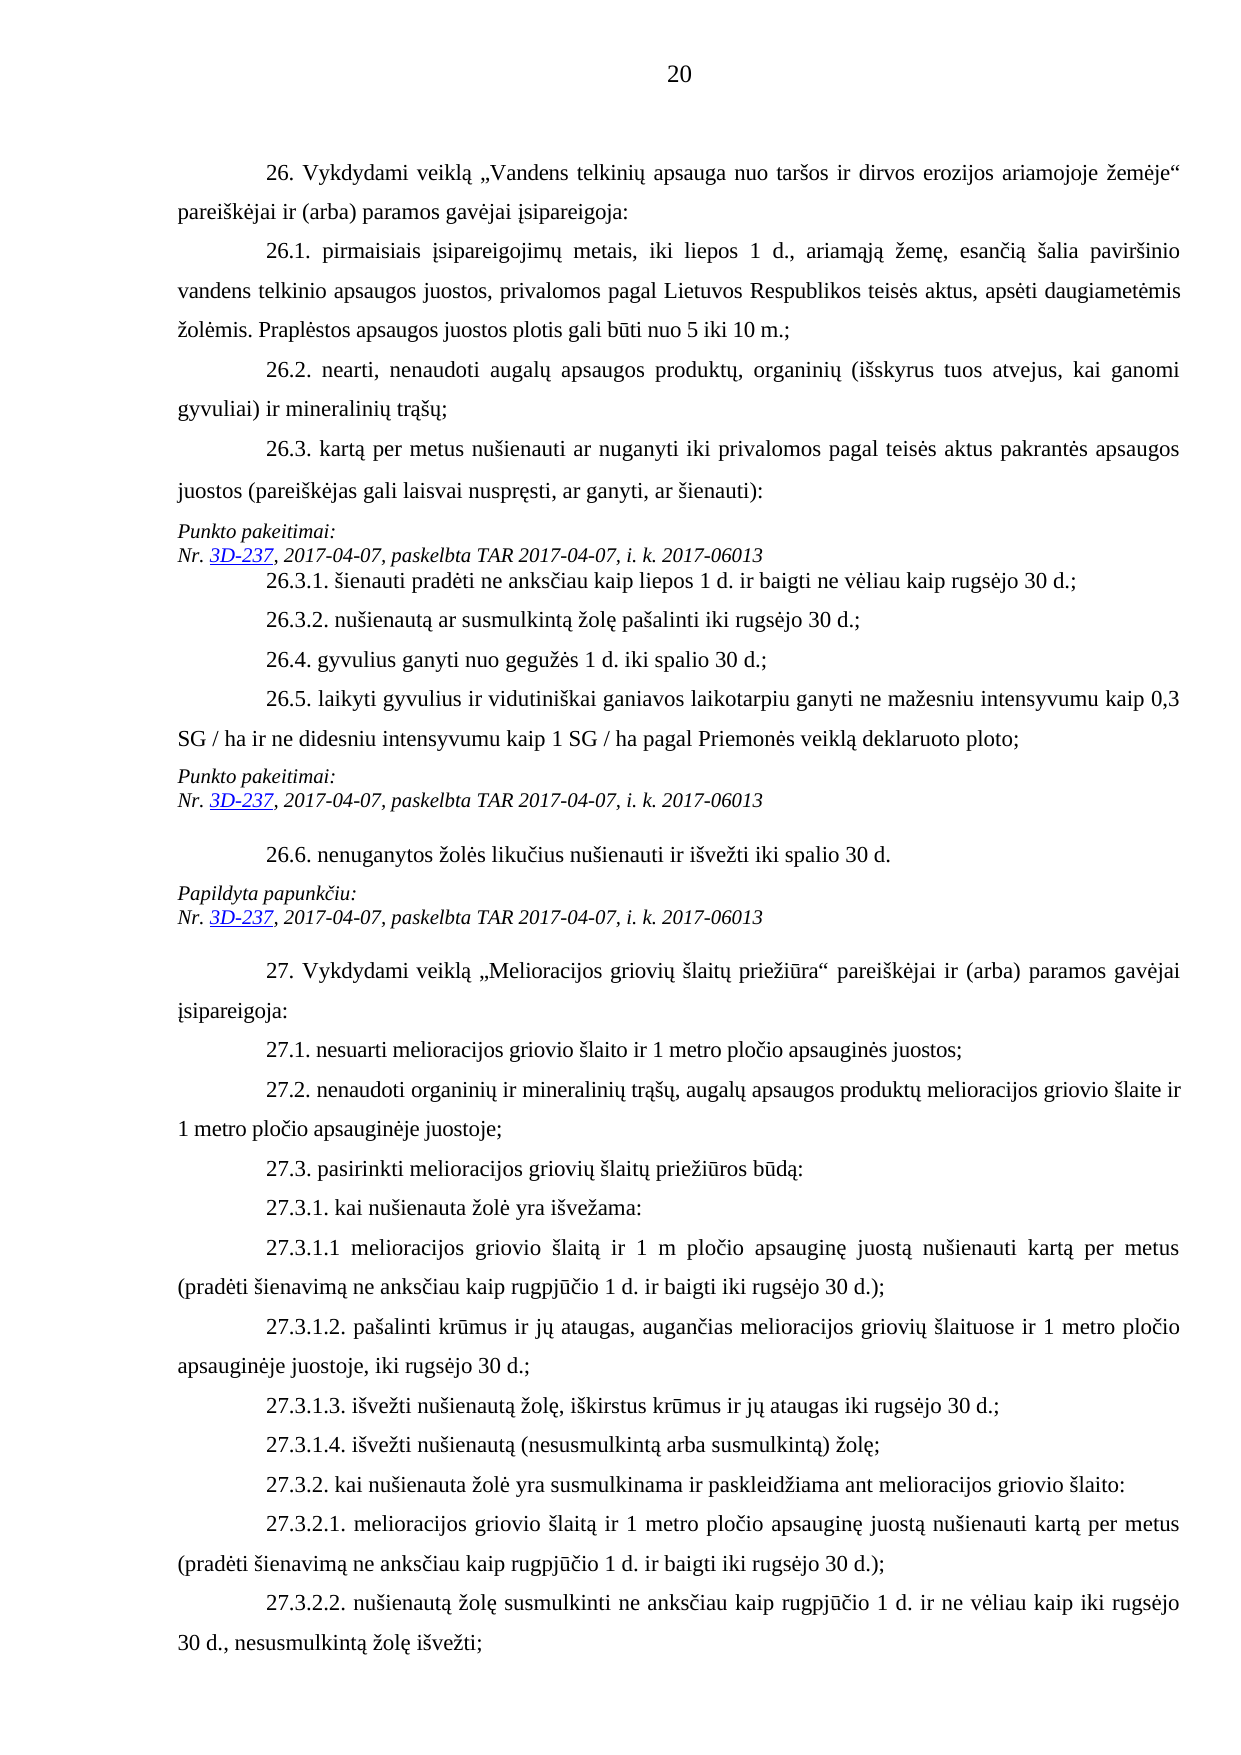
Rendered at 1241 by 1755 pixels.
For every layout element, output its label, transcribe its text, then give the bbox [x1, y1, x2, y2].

text Nr. 3D-237, 2017-04-07, paskelbta TAR 2017-04-07, i. k. 2017-06013 [177, 788, 1181, 812]
text 26.1. pirmaisiais įsipareigojimų metais, iki liepos 1 d., ariamąją žemę, esančią šalia paviršinio vandens telkinio apsaugos juostos, privalomos pagal Lietuvos Respublikos teisės aktus, apsėti daugiametėmis žolėmis. Praplėstos apsaugos juostos plotis gali būti nuo 5 iki 10 m.; [177, 238, 1181, 343]
text 27.3.1.4. išvežti nušienautą (nesusmulkintą arba susmulkintą) žolę; [177, 1431, 1181, 1458]
text 27.3.1. kai nušienauta žolė yra išvežama: [177, 1194, 1181, 1221]
text 26.5. laikyti gyvulius ir vidutiniškai ganiavos laikotarpiu ganyti ne mažesniu intensyvumu kaip 0,3 SG / ha ir ne didesniu intensyvumu kaip 1 SG / ha pagal Priemonės veiklą deklaruoto ploto; [177, 685, 1181, 751]
text 27.3.2.2. nušienautą žolę susmulkinti ne anksčiau kaip rugpjūčio 1 d. ir ne vėliau kaip iki rugsėjo 30 d., nesusmulkintą žolę išvežti; [177, 1589, 1181, 1655]
text 27.3.2. kai nušienauta žolė yra susmulkinama ir paskleidžiama ant melioracijos griovio šlaito: [177, 1471, 1181, 1497]
text 27.3.1.3. išvežti nušienautą žolę, iškirstus krūmus ir jų ataugas iki rugsėjo 30 d.; [177, 1392, 1181, 1418]
text 27.3. pasirinkti melioracijos griovių šlaitų priežiūros būdą: [177, 1155, 1181, 1181]
text Punkto pakeitimai: [177, 764, 1181, 788]
text 27. Vykdydami veiklą „Melioracijos griovių šlaitų priežiūra“ pareiškėjai ir (arba) paramos gavėjai įsipareigoja: [177, 958, 1181, 1023]
text 27.3.1.1 melioracijos griovio šlaitą ir 1 m pločio apsauginę juostą nušienauti kartą per metus (pradėti šienavimą ne anksčiau kaip rugpjūčio 1 d. ir baigti iki rugsėjo 30 d.); [177, 1234, 1181, 1300]
text 27.1. nesuarti melioracijos griovio šlaito ir 1 metro pločio apsauginės juostos; [177, 1037, 1181, 1063]
text 26. Vykdydami veiklą „Vandens telkinių apsauga nuo taršos ir dirvos erozijos ariamojoje žemėje“ pareiškėjai ir (arba) paramos gavėjai įsipareigoja: [177, 159, 1181, 224]
text 26.4. gyvulius ganyti nuo gegužės 1 d. iki spalio 30 d.; [177, 646, 1181, 672]
text 27.3.1.2. pašalinti krūmus ir jų ataugas, augančias melioracijos griovių šlaituose ir 1 metro pločio apsauginėje juostoje, iki rugsėjo 30 d.; [177, 1313, 1181, 1379]
text 27.2. nenaudoti organinių ir mineralinių trąšų, augalų apsaugos produktų melioracijos griovio šlaite ir 1 metro pločio apsauginėje juostoje; [177, 1076, 1181, 1142]
text 26.3. kartą per metus nušienauti ar nuganyti iki privalomos pagal teisės aktus pakrantės apsaugos juostos (pareiškėjas gali laisvai nuspręsti, ar ganyti, ar šienauti): [177, 435, 1181, 504]
text Nr. 3D-237, 2017-04-07, paskelbta TAR 2017-04-07, i. k. 2017-06013 [177, 905, 1181, 929]
text 26.3.2. nušienautą ar susmulkintą žolę pašalinti iki rugsėjo 30 d.; [177, 606, 1181, 633]
text 26.3.1. šienauti pradėti ne anksčiau kaip liepos 1 d. ir baigti ne vėliau kaip rugsėjo 30 d.; [177, 567, 1181, 593]
text 26.2. nearti, nenaudoti augalų apsaugos produktų, organinių (išskyrus tuos atvejus, kai ganomi gyvuliai) ir mineralinių trąšų; [177, 356, 1181, 422]
text 27.3.2.1. melioracijos griovio šlaitą ir 1 metro pločio apsauginę juostą nušienauti kartą per metus (pradėti šienavimą ne anksčiau kaip rugpjūčio 1 d. ir baigti iki rugsėjo 30 d.); [177, 1510, 1181, 1576]
text Papildyta papunkčiu: [177, 881, 1181, 905]
text Nr. 3D-237, 2017-04-07, paskelbta TAR 2017-04-07, i. k. 2017-06013 [177, 543, 1181, 567]
text Punkto pakeitimai: [177, 519, 1181, 543]
text 26.6. nenuganytos žolės likučius nušienauti ir išvežti iki spalio 30 d. [251, 841, 1181, 868]
